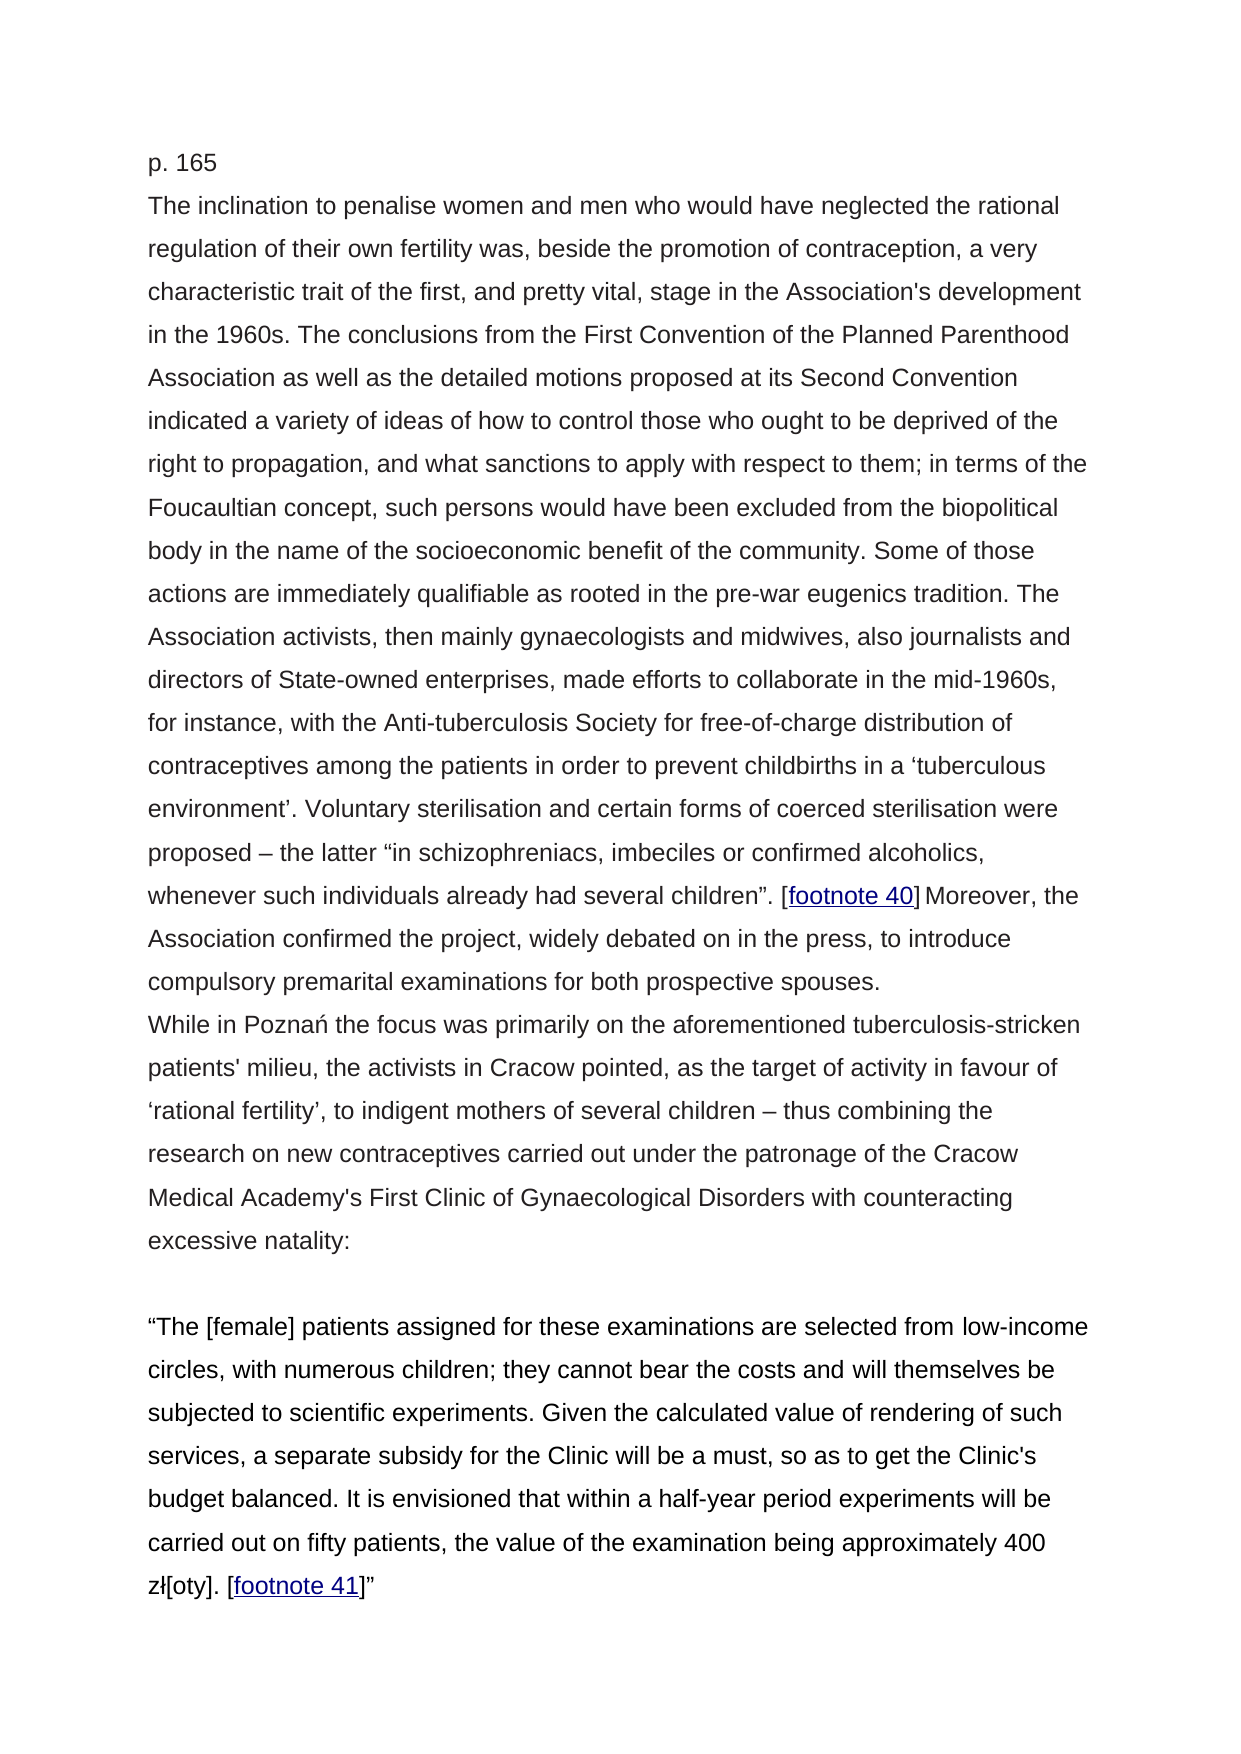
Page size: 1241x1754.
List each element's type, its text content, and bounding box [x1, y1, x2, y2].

text “The [female] patients assigned for these examinations are selected from low-income circles, with numerous children; they cannot bear the costs and will themselves be subjected to scientific experiments. Given the calculated value of rendering of such services, a separate subsidy for the Clinic will be a must, so as to get the Clinic's budget balanced. It is envisioned that within a half-year period experiments will be carried out on fifty patients, the value of the examination being approximately 400 zł[oty]. [footnote 41]” [148, 1312, 1093, 1599]
text While in Poznań the focus was primarily on the aforementioned tuberculosis-stricken patients' milieu, the activists in Cracow pointed, as the target of activity in favour of ‘rational fertility’, to indigent mothers of several children – thus combining the research on new contraceptives carried out under the patronage of the Cracow Medical Academy's First Clinic of Gynaecological Disorders with counteracting excessive natality: [148, 1010, 1093, 1254]
text p. 165 [148, 148, 1093, 176]
text The inclination to penalise women and men who would have neglected the rational regulation of their own fertility was, beside the promotion of contraception, a very characteristic trait of the first, and pretty vital, stage in the Association's development in the 1960s. The conclusions from the First Convention of the Planned Parenthood Association as well as the detailed motions proposed at its Second Convention indicated a variety of ideas of how to control those who ought to be deprived of the right to propagation, and what sanctions to apply with respect to them; in terms of the Foucaultian concept, such persons would have been excluded from the biopolitical body in the name of the socioeconomic benefit of the community. Some of those actions are immediately qualifiable as rooted in the pre-war eugenics tradition. The Association activists, then mainly gynaecologists and midwives, also journalists and directors of State-owned enterprises, made efforts to collaborate in the mid-1960s, for instance, with the Anti-tuberculosis Society for free-of-charge distribution of contraceptives among the patients in order to prevent childbirths in a ‘tuberculous environment’. Voluntary sterilisation and certain forms of coerced sterilisation were proposed – the latter “in schizophreniacs, imbeciles or confirmed alcoholics, whenever such individuals already had several children”. [footnote 40] Moreover, the Association confirmed the project, widely debated on in the press, to introduce compulsory premarital examinations for both prospective spouses. [148, 191, 1093, 996]
